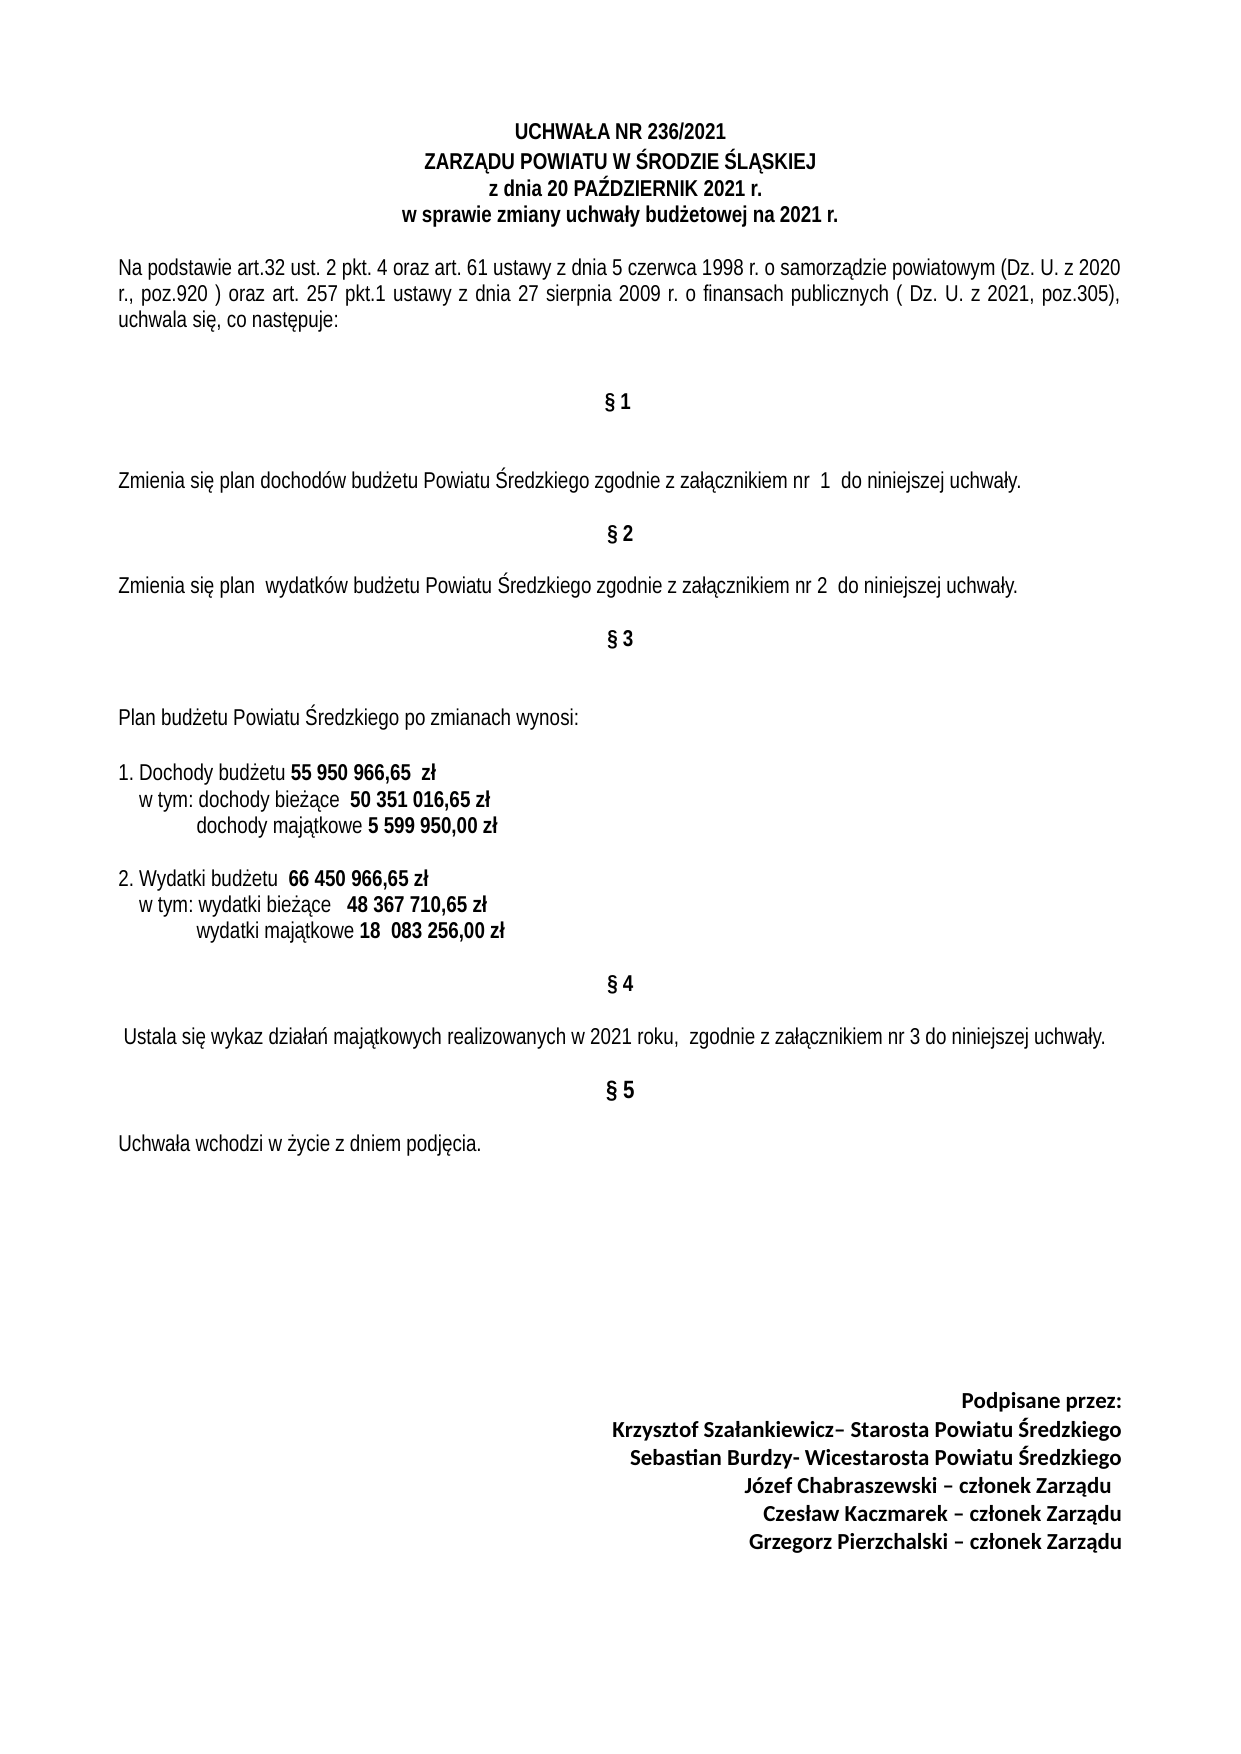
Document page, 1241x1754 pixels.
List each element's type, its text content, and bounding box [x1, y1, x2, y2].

text § 3 [118, 625, 1122, 651]
text dochody majątkowe 5 599 950,00 zł [118, 812, 1122, 838]
text Czesław Kaczmarek – członek Zarządu [118, 1499, 1122, 1527]
text w sprawie zmiany uchwały budżetowej na 2021 r. [118, 201, 1122, 227]
text UCHWAŁA NR 236/2021 [118, 118, 1122, 144]
text ZARZĄDU POWIATU W ŚRODZIE ŚLĄSKIEJ [118, 148, 1122, 175]
text Zmienia się plan wydatków budżetu Powiatu Średzkiego zgodnie z załącznikiem nr 2 do niniejszej uchwały. [118, 572, 1122, 599]
text wydatki majątkowe 18 083 256,00 zł [118, 917, 1122, 944]
text Na podstawie art.32 ust. 2 pkt. 4 oraz art. 61 ustawy z dnia 5 czerwca 1998 r. o samorządzie powiatowym (Dz. U. z 2020 r., poz.920 ) oraz art. 257 pkt.1 ustawy z dnia 27 sierpnia 2009 r. o finansach publicznych ( Dz. U. z 2021, poz.305), uchwala się, co następuje: [118, 254, 1122, 333]
text Ustala się wykaz działań majątkowych realizowanych w 2021 roku, zgodnie z załącznikiem nr 3 do niniejszej uchwały. [118, 1023, 1122, 1049]
text § 5 [118, 1075, 1122, 1104]
text Podpisane przez: [118, 1387, 1122, 1415]
text Krzysztof Szałankiewicz– Starosta Powiatu Średzkiego [118, 1415, 1122, 1443]
text § 2 [118, 519, 1122, 546]
text Zmienia się plan dochodów budżetu Powiatu Średzkiego zgodnie z załącznikiem nr 1 do niniejszej uchwały. [118, 467, 1122, 493]
text 2. Wydatki budżetu 66 450 966,65 zł [118, 864, 1122, 891]
text Plan budżetu Powiatu Średzkiego po zmianach wynosi: [118, 704, 1122, 730]
text Grzegorz Pierzchalski – członek Zarządu [118, 1527, 1122, 1555]
text Sebastian Burdzy- Wicestarosta Powiatu Średzkiego [118, 1443, 1122, 1471]
text Uchwała wchodzi w życie z dniem podjęcia. [118, 1130, 1122, 1157]
text w tym: dochody bieżące 50 351 016,65 zł [118, 786, 1122, 812]
text w tym: wydatki bieżące 48 367 710,65 zł [118, 891, 1122, 917]
text § 4 [118, 970, 1122, 996]
text 1. Dochody budżetu 55 950 966,65 zł [118, 759, 1122, 786]
text § 1 [118, 388, 1122, 414]
text z dnia 20 PAŹDZIERNIK 2021 r. [118, 175, 1122, 201]
text Józef Chabraszewski – członek Zarządu [118, 1471, 1122, 1499]
